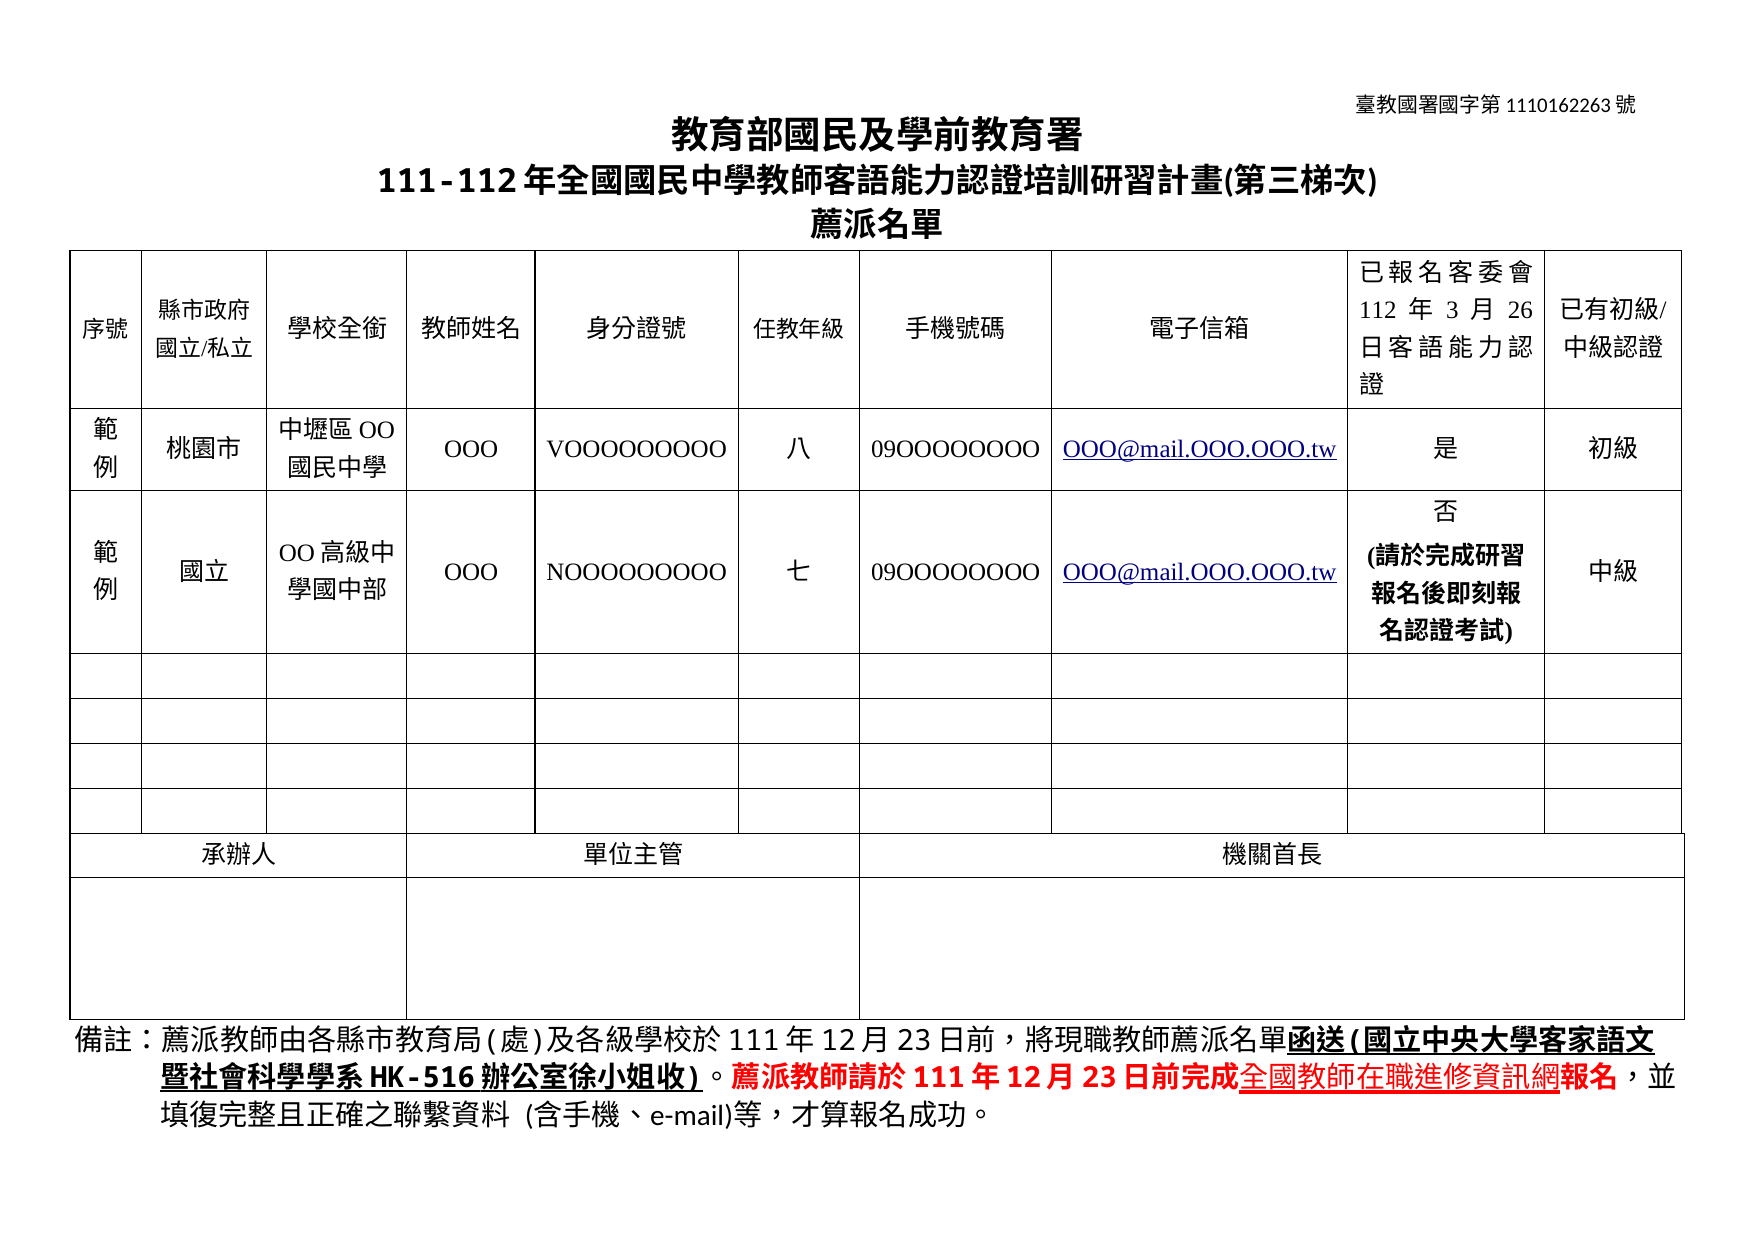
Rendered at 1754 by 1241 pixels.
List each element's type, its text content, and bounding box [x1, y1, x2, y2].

table_header 身分證號 [536, 251, 738, 407]
table_cell OO高級中學國中部 [267, 491, 406, 653]
table_cell [142, 744, 266, 788]
table_cell 否 (請於完成研習報名後即刻報名認證考試) [1348, 491, 1544, 653]
table_cell VOOOOOOOOO [536, 409, 738, 490]
table_header 電子信箱 [1052, 251, 1347, 407]
table_cell [739, 789, 859, 832]
table_header 縣市政府 國立/私立 [142, 251, 266, 407]
table_cell 八 [739, 409, 859, 490]
table_cell [860, 699, 1051, 743]
table_cell 單位主管 [407, 834, 859, 877]
table_cell 國立 [142, 491, 266, 653]
table_cell 中壢區OO國民中學 [267, 409, 406, 490]
table_cell [1052, 789, 1347, 832]
table_cell [1052, 654, 1347, 698]
table_cell [407, 878, 859, 1019]
table_cell [860, 744, 1051, 788]
table_cell [1348, 744, 1544, 788]
table_cell [860, 654, 1051, 698]
table_cell [407, 654, 534, 698]
table_cell [267, 789, 406, 832]
table_cell 範例 [71, 409, 141, 490]
table_header 學校全銜 [267, 251, 406, 407]
table_cell [1545, 699, 1681, 743]
table_cell [71, 699, 141, 743]
table_cell [536, 654, 738, 698]
table_cell [407, 789, 534, 832]
table_cell [1545, 744, 1681, 788]
table_cell [1545, 789, 1681, 832]
table_cell [142, 699, 266, 743]
table_cell [739, 744, 859, 788]
table_cell [71, 654, 141, 698]
table_cell 09OOOOOOOO [860, 491, 1051, 653]
table_cell [536, 744, 738, 788]
table_header 教師姓名 [407, 251, 534, 407]
table_header 手機號碼 [860, 251, 1051, 407]
table_cell OOO@mail.OOO.OOO.tw [1052, 409, 1347, 490]
table_cell [407, 699, 534, 743]
table_cell 初級 [1545, 409, 1681, 490]
table_cell [267, 744, 406, 788]
table_header 已有初級/中級認證 [1545, 251, 1681, 407]
table_cell 機關首長 [860, 834, 1684, 877]
table_cell [1052, 699, 1347, 743]
table_cell [1348, 654, 1544, 698]
table_cell 承辦人 [71, 834, 406, 877]
table_header 任教年級 [739, 251, 859, 407]
table_cell 範例 [71, 491, 141, 653]
table_cell [1545, 654, 1681, 698]
table_cell [1348, 789, 1544, 832]
table_cell [142, 789, 266, 832]
table_cell [71, 878, 406, 1019]
table_header 已報名客委會112年3月26日客語能力認證 [1348, 251, 1544, 407]
table_cell [142, 654, 266, 698]
table_cell [536, 699, 738, 743]
table_cell [267, 699, 406, 743]
table_cell 中級 [1545, 491, 1681, 653]
table_cell OOO [407, 491, 534, 653]
table_cell OOO@mail.OOO.OOO.tw [1052, 491, 1347, 653]
table_cell OOO [407, 409, 534, 490]
table_cell [860, 789, 1051, 832]
table_cell [739, 699, 859, 743]
table_cell 桃園市 [142, 409, 266, 490]
table_cell NOOOOOOOOO [536, 491, 738, 653]
table_cell [267, 654, 406, 698]
table_cell [739, 654, 859, 698]
table_cell [536, 789, 738, 832]
text 薦派名單 [118, 206, 1636, 244]
table_cell [1052, 744, 1347, 788]
table_cell 七 [739, 491, 859, 653]
table_cell [1348, 699, 1544, 743]
table_cell [71, 744, 141, 788]
table_cell 是 [1348, 409, 1544, 490]
text 教育部國民及學前教育署 [118, 119, 1636, 156]
table_cell [407, 744, 534, 788]
text 111-112年全國國民中學教師客語能力認證培訓研習計畫(第三梯次) [118, 163, 1636, 200]
text 備註：薦派教師由各縣市教育局(處)及各級學校於111年12月23日前，將現職教師薦派名單函送(國立中央大學客家語文暨社會科學學系HK-516辦公室徐小姐收)。薦派教師請於111年12月23日前完成全國教師在職進修資訊網報名，並填復完整且正確之聯繫資料 (含手機、e-mail)等，才算報名成功。 [74, 1020, 1683, 1133]
table_cell [860, 878, 1684, 1019]
table_cell 09OOOOOOOO [860, 409, 1051, 490]
table_cell [71, 789, 141, 832]
table_header 序號 [71, 251, 141, 407]
